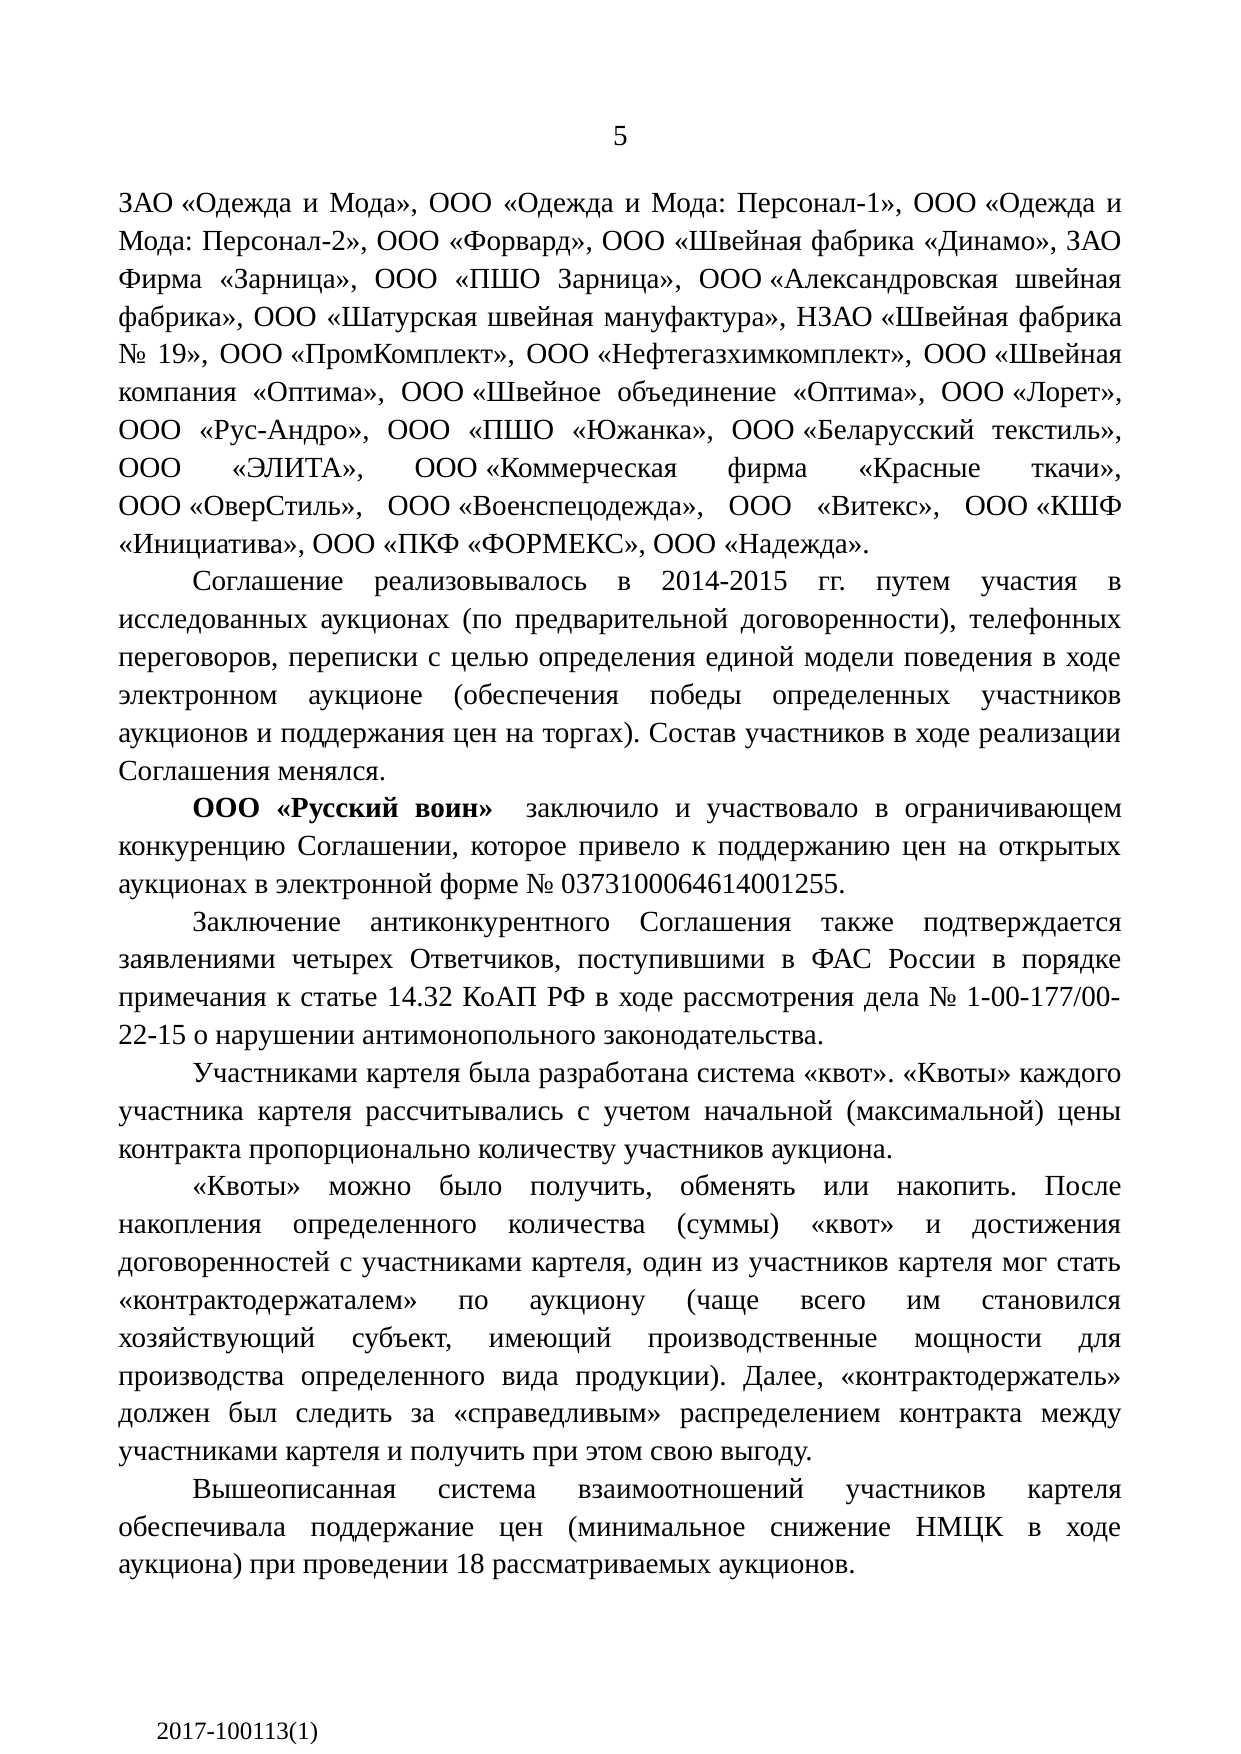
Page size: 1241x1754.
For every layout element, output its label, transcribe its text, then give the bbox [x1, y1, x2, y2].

text Вышеописанная система взаимоотношений участников картеля обеспечивала поддержание цен (минимальное снижение НМЦК в ходе аукциона) при проведении 18 рассматриваемых аукционов. [118, 1467, 1122, 1580]
text Участниками картеля была разработана система «квот». «Квоты» каждого участника картеля рассчитывались с учетом начальной (максимальной) цены контракта пропорционально количеству участников аукциона. [118, 1051, 1122, 1164]
text «Квоты» можно было получить, обменять или накопить. После накопления определенного количества (суммы) «квот» и достижения договоренностей с участниками картеля, один из участников картеля мог стать «контрактодержаталем» по аукциону (чаще всего им становился хозяйствующий субъект, имеющий производственные мощности для производства определенного вида продукции). Далее, «контрактодержатель» должен был следить за «справедливым» распределением контракта между участниками картеля и получить при этом свою выгоду. [118, 1164, 1122, 1467]
text Заключение антиконкурентного Соглашения также подтверждается заявлениями четырех Ответчиков, поступившими в ФАС России в порядке примечания к статье 14.32 КоАП РФ в ходе рассмотрения дела № 1-00-177/00-22-15 о нарушении антимонопольного законодательства. [118, 899, 1122, 1051]
text ООО «Русский воин» заключило и участвовало в ограничивающем конкуренцию Соглашении, которое привело к поддержанию цен на открытых аукционах в электронной форме № 0373100064614001255. [118, 786, 1122, 899]
text Соглашение реализовывалось в 2014-2015 гг. путем участия в исследованных аукционах (по предварительной договоренности), телефонных переговоров, переписки с целью определения единой модели поведения в ходе электронном аукционе (обеспечения победы определенных участников аукционов и поддержания цен на торгах). Состав участников в ходе реализации Соглашения менялся. [118, 559, 1122, 786]
text ЗАО «Одежда и Мода», ООО «Одежда и Мода: Персонал-1», ООО «Одежда и Мода: Персонал-2», ООО «Форвард», ООО «Швейная фабрика «Динамо», ЗАО Фирма «Зарница», ООО «ПШО Зарница», ООО «Александровская швейная фабрика», ООО «Шатурская швейная мануфактура», НЗАО «Швейная фабрика № 19», ООО «ПромКомплект», ООО «Нефтегазхимкомплект», ООО «Швейная компания «Оптима», ООО «Швейное объединение «Оптима», ООО «Лорет», ООО «Рус-Андро», ООО «ПШО «Южанка», ООО «Беларусский текстиль», ООО «ЭЛИТА», ООО «Коммерческая фирма «Красные ткачи», ООО «ОверСтиль», ООО «Военспецодежда», ООО «Витекс», ООО «КШФ «Инициатива», ООО «ПКФ «ФОРМЕКС», ООО «Надежда». [118, 181, 1122, 559]
